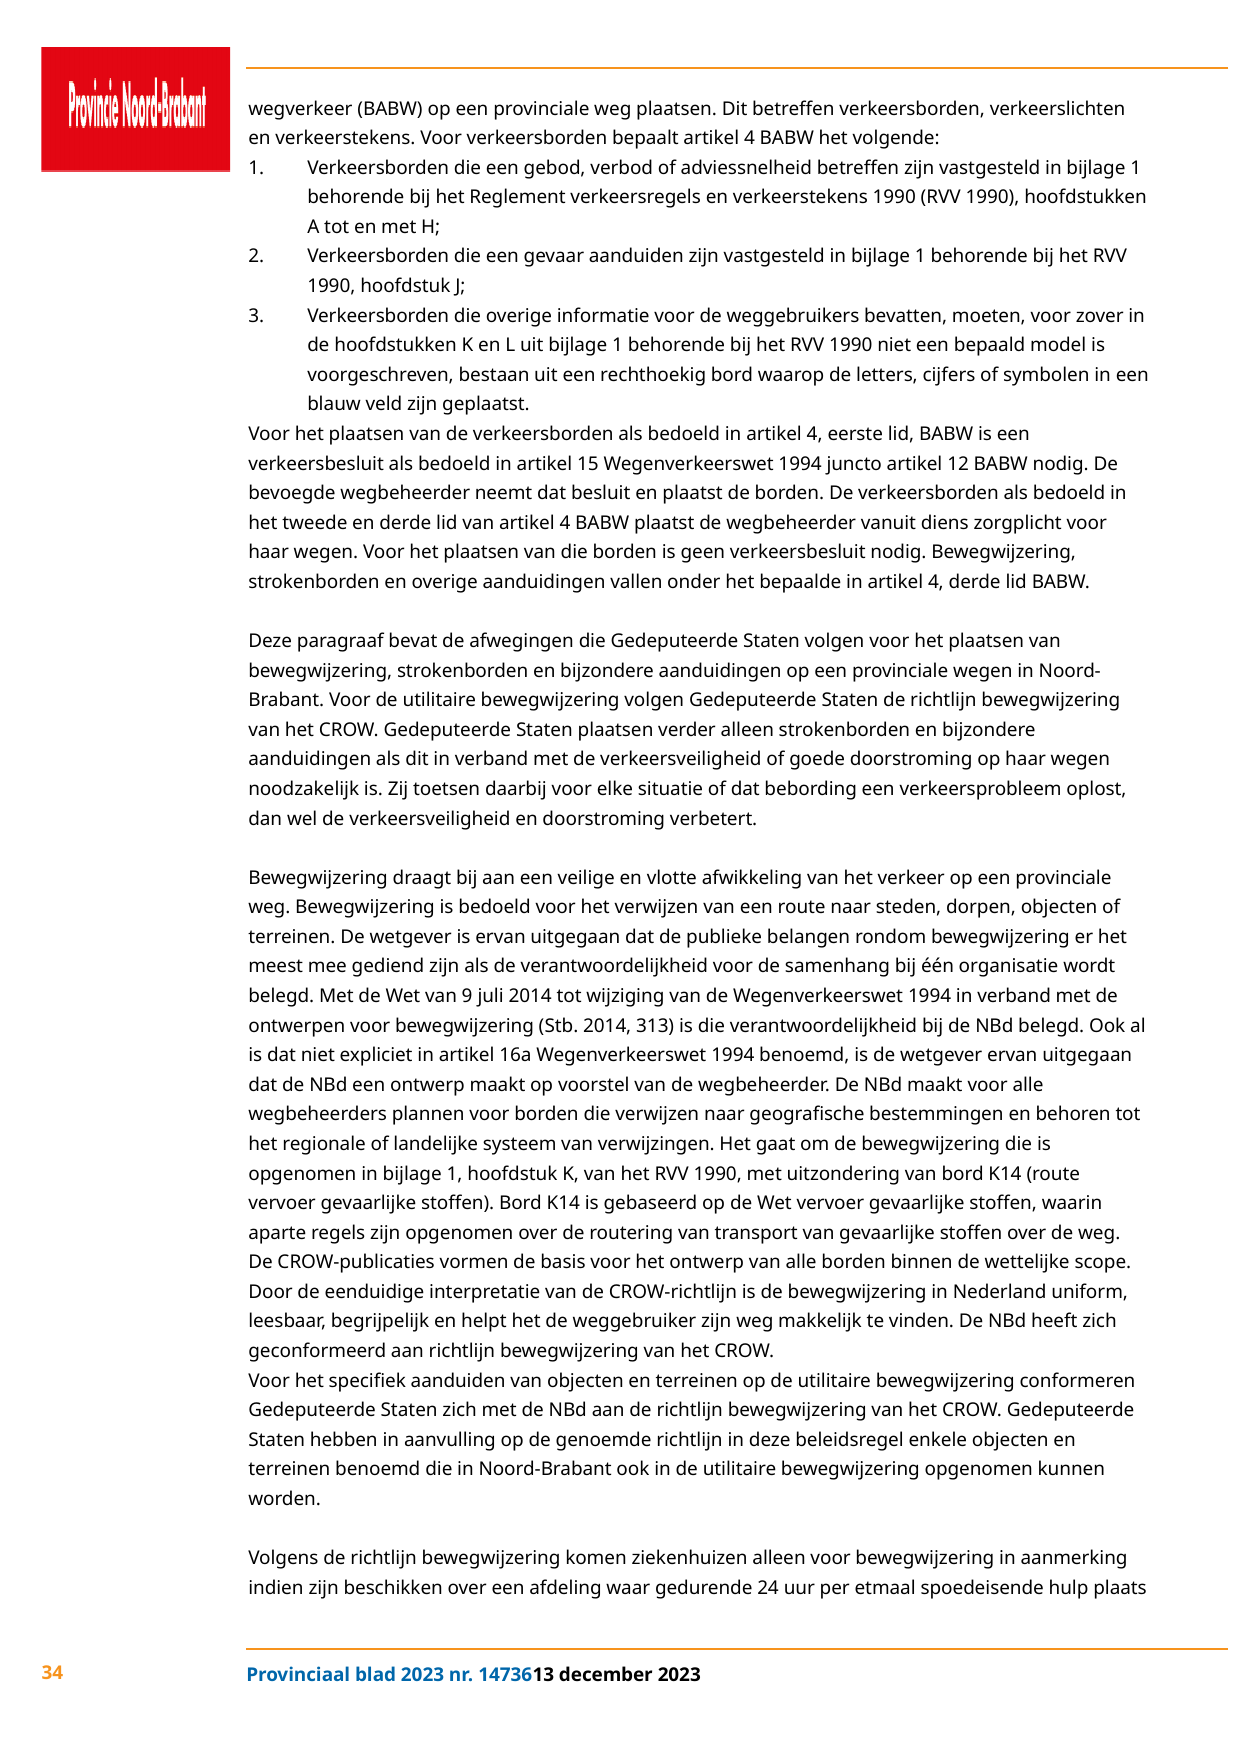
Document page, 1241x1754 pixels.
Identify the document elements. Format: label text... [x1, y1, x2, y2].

text wegverkeer (BABW) op een provinciale weg plaatsen. Dit betreffen verkeersborden, verkeerslichten en verkeerstekens. Voor verkeersborden bepaalt artikel 4 BABW het volgende: [248, 95, 1152, 150]
list Verkeersborden die een gevaar aanduiden zijn vastgesteld in bijlage 1 behorende bij het RVV 1990, hoofdstuk J; [248, 243, 1152, 298]
text Voor het specifiek aanduiden van objecten en terreinen op de utilitaire bewegwijzering conformeren Gedeputeerde Staten zich met de NBd aan de richtlijn bewegwijzering van het CROW. Gedeputeerde Staten hebben in aanvulling op de genoemde richtlijn in deze beleidsregel enkele objecten en terreinen benoemd die in Noord-Brabant ook in de utilitaire bewegwijzering opgenomen kunnen worden. [248, 1367, 1152, 1511]
text Deze paragraaf bevat de afwegingen die Gedeputeerde Staten volgen voor het plaatsen van bewegwijzering, strokenborden en bijzondere aanduidingen op een provinciale wegen in Noord-Brabant. Voor de utilitaire bewegwijzering volgen Gedeputeerde Staten de richtlijn bewegwijzering van het CROW. Gedeputeerde Staten plaatsen verder alleen strokenborden en bijzondere aanduidingen als dit in verband met de verkeersveiligheid of goede doorstroming op haar wegen noodzakelijk is. Zij toetsen daarbij voor elke situatie of dat bebording een verkeersprobleem oplost, dan wel de verkeersveiligheid en doorstroming verbetert. [248, 627, 1152, 831]
text De CROW-publicaties vormen de basis voor het ontwerp van alle borden binnen de wettelijke scope. Door de eenduidige interpretatie van de CROW-richtlijn is de bewegwijzering in Nederland uniform, leesbaar, begrijpelijk en helpt het de weggebruiker zijn weg makkelijk te vinden. De NBd heeft zich geconformeerd aan richtlijn bewegwijzering van het CROW. [248, 1248, 1152, 1363]
text Volgens de richtlijn bewegwijzering komen ziekenhuizen alleen voor bewegwijzering in aanmerking indien zijn beschikken over een afdeling waar gedurende 24 uur per etmaal spoedeisende hulp plaats [248, 1544, 1152, 1600]
text Voor het plaatsen van de verkeersborden als bedoeld in artikel 4, eerste lid, BABW is een verkeersbesluit als bedoeld in artikel 15 Wegenverkeerswet 1994 juncto artikel 12 BABW nodig. De bevoegde wegbeheerder neemt dat besluit en plaatst de borden. De verkeersborden als bedoeld in het tweede en derde lid van artikel 4 BABW plaatst de wegbeheerder vanuit diens zorgplicht voor haar wegen. Voor het plaatsen van die borden is geen verkeersbesluit nodig. Bewegwijzering, strokenborden en overige aanduidingen vallen onder het bepaalde in artikel 4, derde lid BABW. [248, 420, 1152, 594]
text Bewegwijzering draagt bij aan een veilige en vlotte afwikkeling van het verkeer op een provinciale weg. Bewegwijzering is bedoeld voor het verwijzen van een route naar steden, dorpen, objecten of terreinen. De wetgever is ervan uitgegaan dat de publieke belangen rondom bewegwijzering er het meest mee gediend zijn als de verantwoordelijkheid voor de samenhang bij één organisatie wordt belegd. Met de Wet van 9 juli 2014 tot wijziging van de Wegenverkeerswet 1994 in verband met de ontwerpen voor bewegwijzering (Stb. 2014, 313) is die verantwoordelijkheid bij de NBd belegd. Ook al is dat niet expliciet in artikel 16a Wegenverkeerswet 1994 benoemd, is de wetgever ervan uitgegaan dat de NBd een ontwerp maakt op voorstel van de wegbeheerder. De NBd maakt voor alle wegbeheerders plannen voor borden die verwijzen naar geografische bestemmingen en behoren tot het regionale of landelijke systeem van verwijzingen. Het gaat om de bewegwijzering die is opgenomen in bijlage 1, hoofdstuk K, van het RVV 1990, met uitzondering van bord K14 (route vervoer gevaarlijke stoffen). Bord K14 is gebaseerd op de Wet vervoer gevaarlijke stoffen, waarin aparte regels zijn opgenomen over de routering van transport van gevaarlijke stoffen over de weg. [248, 864, 1152, 1245]
list Verkeersborden die overige informatie voor de weggebruikers bevatten, moeten, voor zover in de hoofdstukken K en L uit bijlage 1 behorende bij het RVV 1990 niet een bepaald model is voorgeschreven, bestaan uit een rechthoekig bord waarop de letters, cijfers of symbolen in een blauw veld zijn geplaatst. [248, 302, 1152, 416]
list Verkeersborden die een gebod, verbod of adviessnelheid betreffen zijn vastgesteld in bijlage 1 behorende bij het Reglement verkeersregels en verkeerstekens 1990 (RVV 1990), hoofdstukken A tot en met H; [248, 154, 1152, 239]
picture [41, 47, 231, 172]
